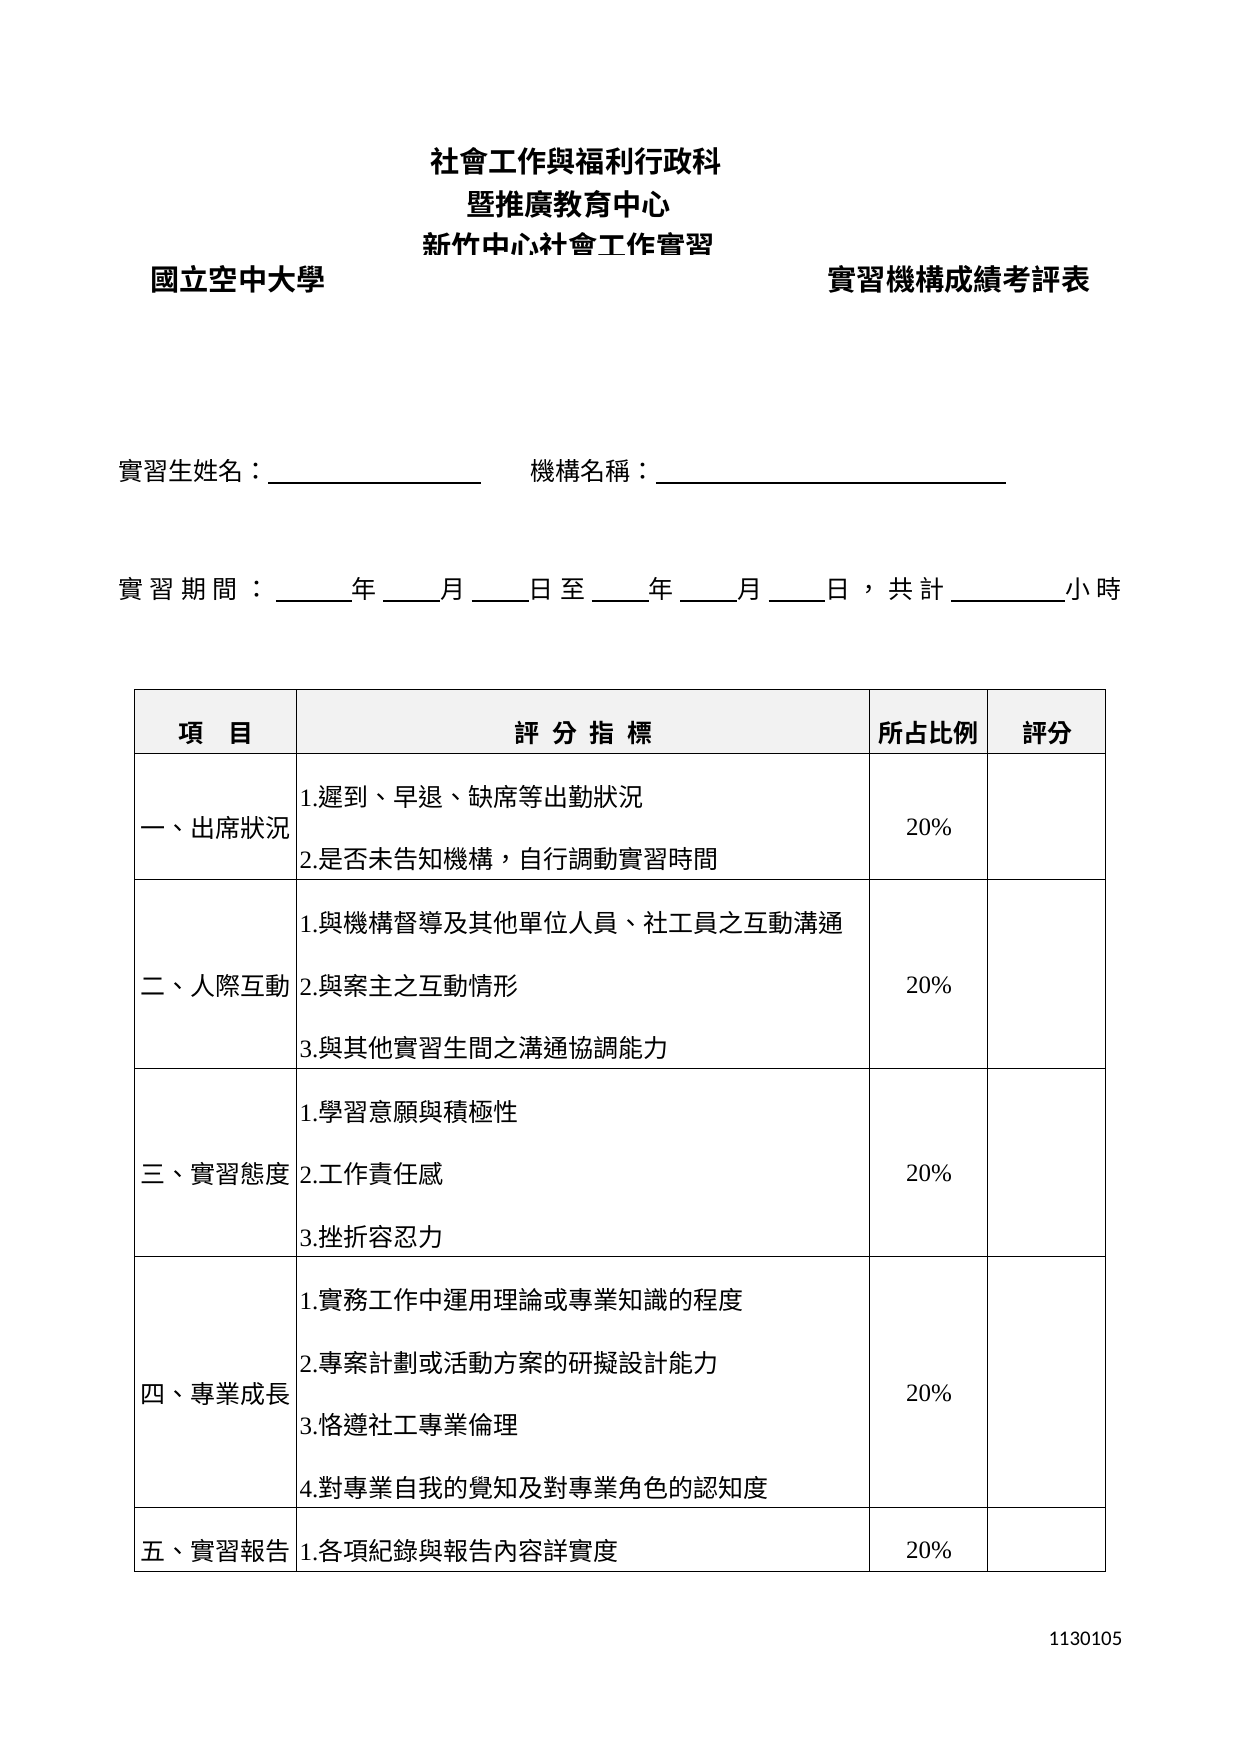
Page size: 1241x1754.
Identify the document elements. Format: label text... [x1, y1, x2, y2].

table_cell 四、專業成長 [135, 1257, 296, 1507]
table_cell [988, 1508, 1105, 1571]
table_header 評分 [988, 690, 1105, 753]
table_header 評分指標 [297, 690, 869, 753]
table_cell 五、實習報告 [135, 1508, 296, 1571]
table_cell 1.與機構督導及其他單位人員、社工員之互動溝通 2.與案主之互動情形 3.與其他實習生間之溝通協調能力 [297, 880, 869, 1067]
text 社會工作與福利行政科 [349, 139, 802, 181]
table_cell 20% [870, 1257, 987, 1507]
table_cell 20% [870, 1508, 987, 1571]
table_cell 二、人際互動 [135, 880, 296, 1067]
table_header 項目 [135, 690, 296, 753]
table_cell 20% [870, 880, 987, 1067]
table_cell 20% [870, 754, 987, 879]
table_cell 三、實習態度 [135, 1069, 296, 1256]
table_cell 1.遲到、早退、缺席等出勤狀況 2.是否未告知機構，自行調動實習時間 [297, 754, 869, 879]
table_cell [988, 1069, 1105, 1256]
table_cell [988, 880, 1105, 1067]
text 新竹中心社會工作實習 [349, 223, 802, 254]
table_cell [988, 1257, 1105, 1507]
table_cell 一、出席狀況 [135, 754, 296, 879]
table_header 所占比例 [870, 690, 987, 753]
table_cell 1.各項紀錄與報告內容詳實度 [297, 1508, 869, 1571]
text 國立空中大學 實習機構成績考評表 [118, 232, 1122, 294]
table_cell 1.學習意願與積極性 2.工作責任感 3.挫折容忍力 [297, 1069, 869, 1256]
table_cell 1.實務工作中運用理論或專業知識的程度 2.專案計劃或活動方案的研擬設計能力 3.恪遵社工專業倫理 4.對專業自我的覺知及對專業角色的認知度 [297, 1257, 869, 1507]
table_cell [988, 754, 1105, 879]
text 實習期間： 年 月 日至 年 月 日，共計 小時 [118, 546, 1122, 671]
text 暨推廣教育中心 [349, 181, 802, 223]
table_cell 20% [870, 1069, 987, 1256]
text 實習生姓名： 機構名稱： [118, 427, 1157, 490]
